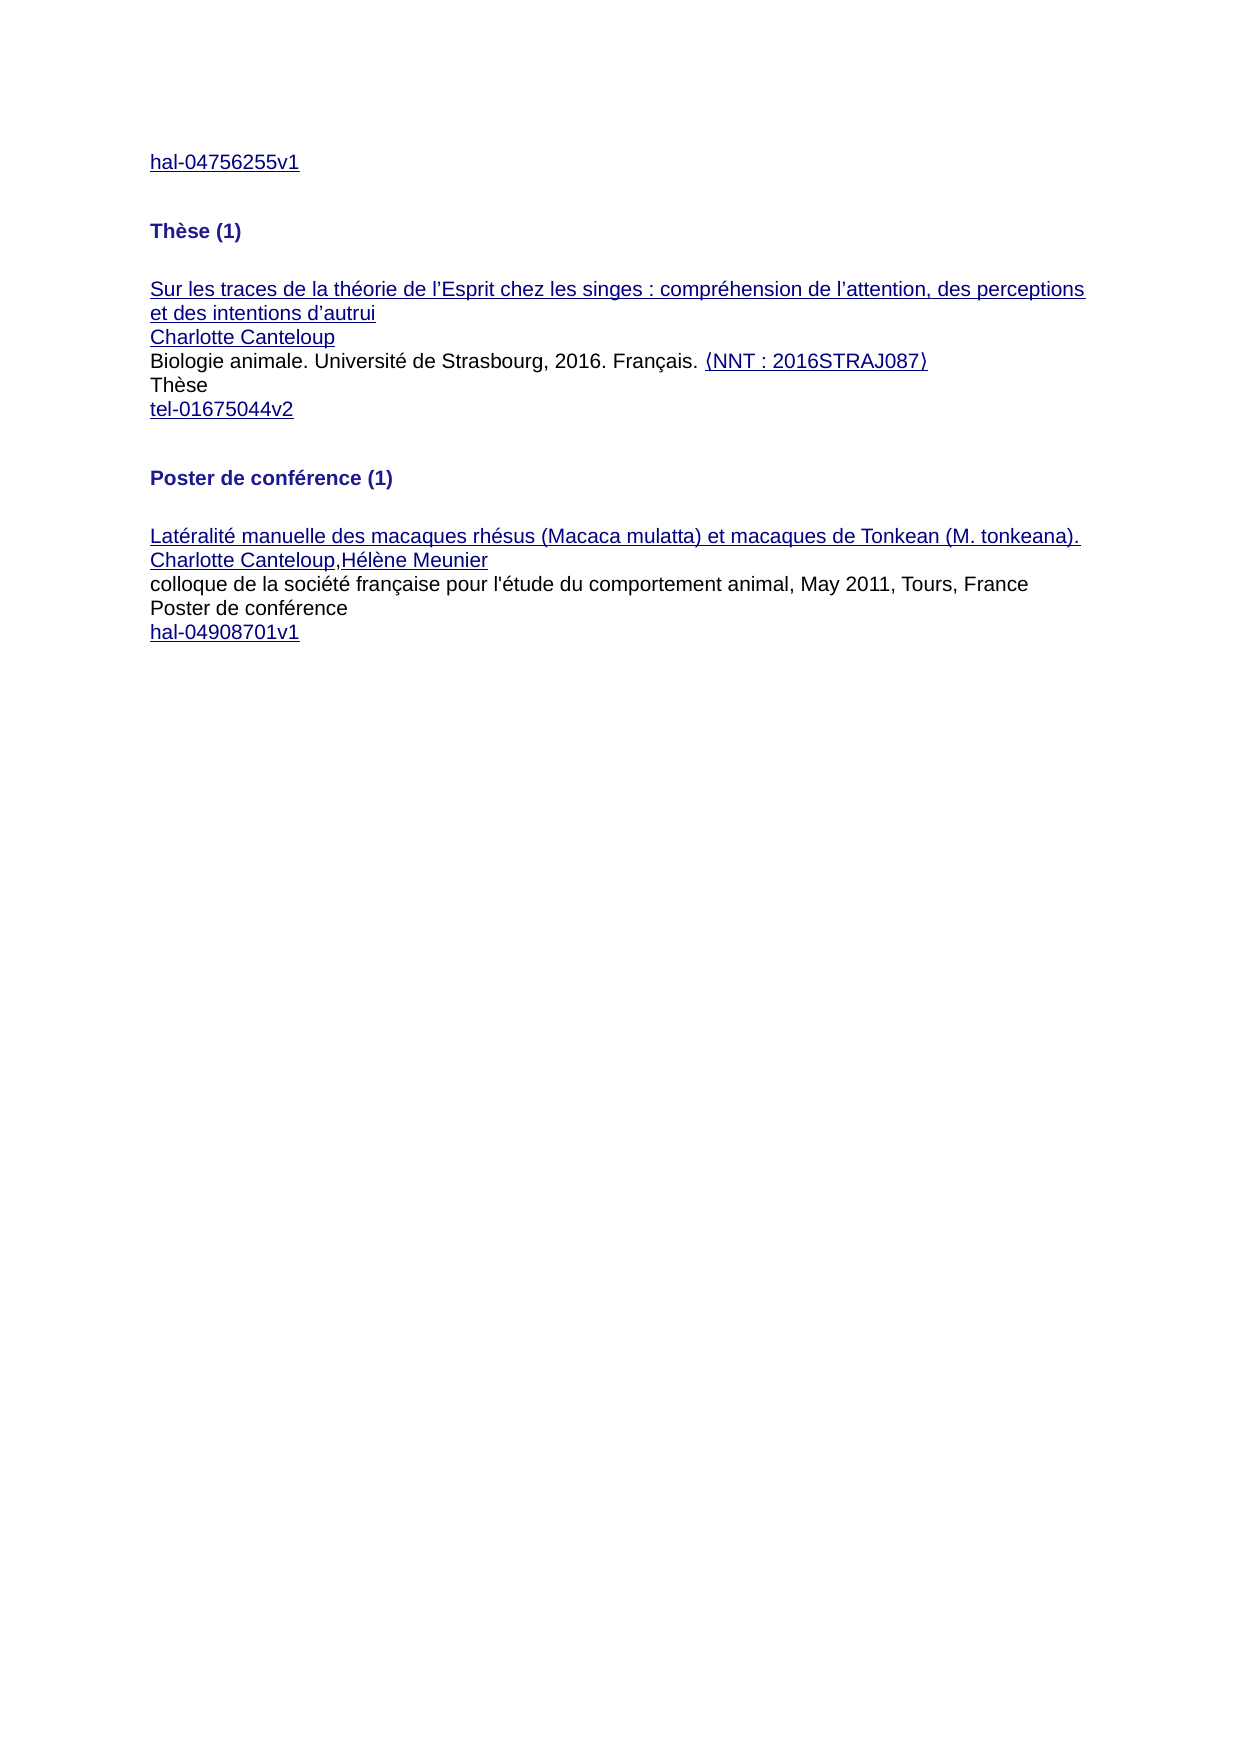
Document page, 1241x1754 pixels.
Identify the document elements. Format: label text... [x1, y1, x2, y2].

table_header Latéralité manuelle des macaques rhésus (Macaca mulatta) et macaques de Tonkean (M. tonkeana). Charlotte Canteloup,Hélène Meunier colloque de la société française pour l'étude du comportement animal, May 2011, Tours, France Poster de conférence hal-04908701v1 [150, 524, 1090, 644]
subtitle Poster de conférence (1) [150, 466, 1090, 489]
table_cell hal-04756255v1 [150, 150, 1090, 174]
table_header Sur les traces de la théorie de l’Esprit chez les singes : compréhension de l’attention, des perceptions et des intentions d’autrui Charlotte Canteloup Biologie animale. Université de Strasbourg, 2016. Français. ⟨NNT : 2016STRAJ087⟩ Thèse tel-01675044v2 [150, 277, 1090, 421]
subtitle Thèse (1) [150, 219, 1090, 243]
